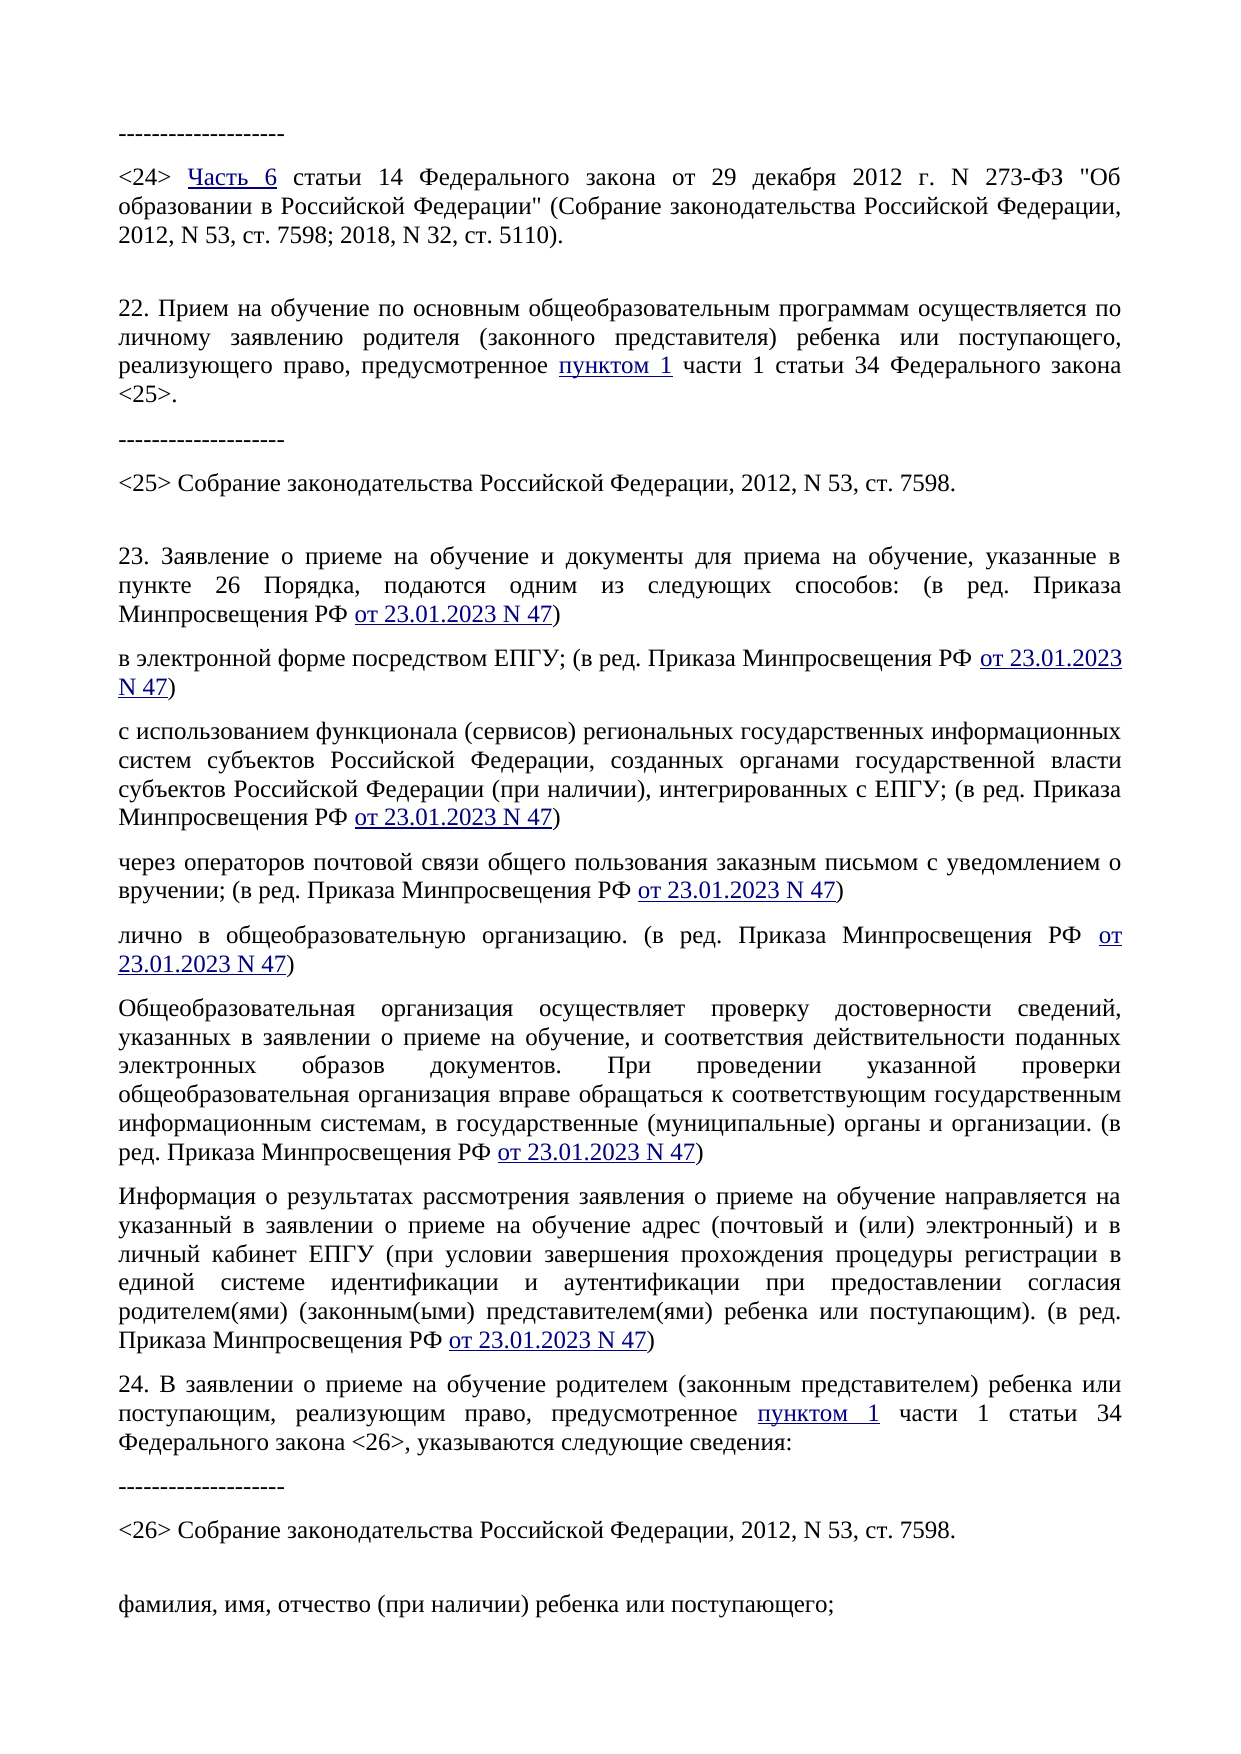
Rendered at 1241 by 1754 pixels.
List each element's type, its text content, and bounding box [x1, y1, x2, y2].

text в электронной форме посредством ЕПГУ; (в ред. Приказа Минпросвещения РФ от 23.01.2023 N 47) [118, 643, 1122, 701]
text -------------------- [118, 424, 1122, 452]
text <24> Часть 6 статьи 14 Федерального закона от 29 декабря 2012 г. N 273-ФЗ "Об образовании в Российской Федерации" (Собрание законодательства Российской Федерации, 2012, N 53, ст. 7598; 2018, N 32, ст. 5110). [118, 162, 1122, 249]
text лично в общеобразовательную организацию. (в ред. Приказа Минпросвещения РФ от 23.01.2023 N 47) [118, 920, 1122, 977]
text 24. В заявлении о приеме на обучение родителем (законным представителем) ребенка или поступающим, реализующим право, предусмотренное пунктом 1 части 1 статьи 34 Федерального закона <26>, указываются следующие сведения: [118, 1369, 1122, 1456]
text фамилия, имя, отчество (при наличии) ребенка или поступающего; [118, 1589, 1122, 1617]
text с использованием функционала (сервисов) региональных государственных информационных систем субъектов Российской Федерации, созданных органами государственной власти субъектов Российской Федерации (при наличии), интегрированных с ЕПГУ; (в ред. Приказа Минпросвещения РФ от 23.01.2023 N 47) [118, 716, 1122, 831]
text 23. Заявление о приеме на обучение и документы для приема на обучение, указанные в пункте 26 Порядка, подаются одним из следующих способов: (в ред. Приказа Минпросвещения РФ от 23.01.2023 N 47) [118, 541, 1122, 627]
text через операторов почтовой связи общего пользования заказным письмом с уведомлением о вручении; (в ред. Приказа Минпросвещения РФ от 23.01.2023 N 47) [118, 847, 1122, 904]
text Общеобразовательная организация осуществляет проверку достоверности сведений, указанных в заявлении о приеме на обучение, и соответствия действительности поданных электронных образов документов. При проведении указанной проверки общеобразовательная организация вправе обращаться к соответствующим государственным информационным системам, в государственные (муниципальные) органы и организации. (в ред. Приказа Минпросвещения РФ от 23.01.2023 N 47) [118, 993, 1122, 1166]
text -------------------- [118, 118, 1122, 147]
text Информация о результатах рассмотрения заявления о приеме на обучение направляется на указанный в заявлении о приеме на обучение адрес (почтовый и (или) электронный) и в личный кабинет ЕПГУ (при условии завершения прохождения процедуры регистрации в единой системе идентификации и аутентификации при предоставлении согласия родителем(ями) (законным(ыми) представителем(ями) ребенка или поступающим). (в ред. Приказа Минпросвещения РФ от 23.01.2023 N 47) [118, 1181, 1122, 1354]
text -------------------- [118, 1471, 1122, 1500]
text <25> Собрание законодательства Российской Федерации, 2012, N 53, ст. 7598. [118, 468, 1122, 497]
text <26> Собрание законодательства Российской Федерации, 2012, N 53, ст. 7598. [118, 1516, 1122, 1544]
text 22. Прием на обучение по основным общеобразовательным программам осуществляется по личному заявлению родителя (законного представителя) ребенка или поступающего, реализующего право, предусмотренное пунктом 1 части 1 статьи 34 Федерального закона <25>. [118, 293, 1122, 408]
